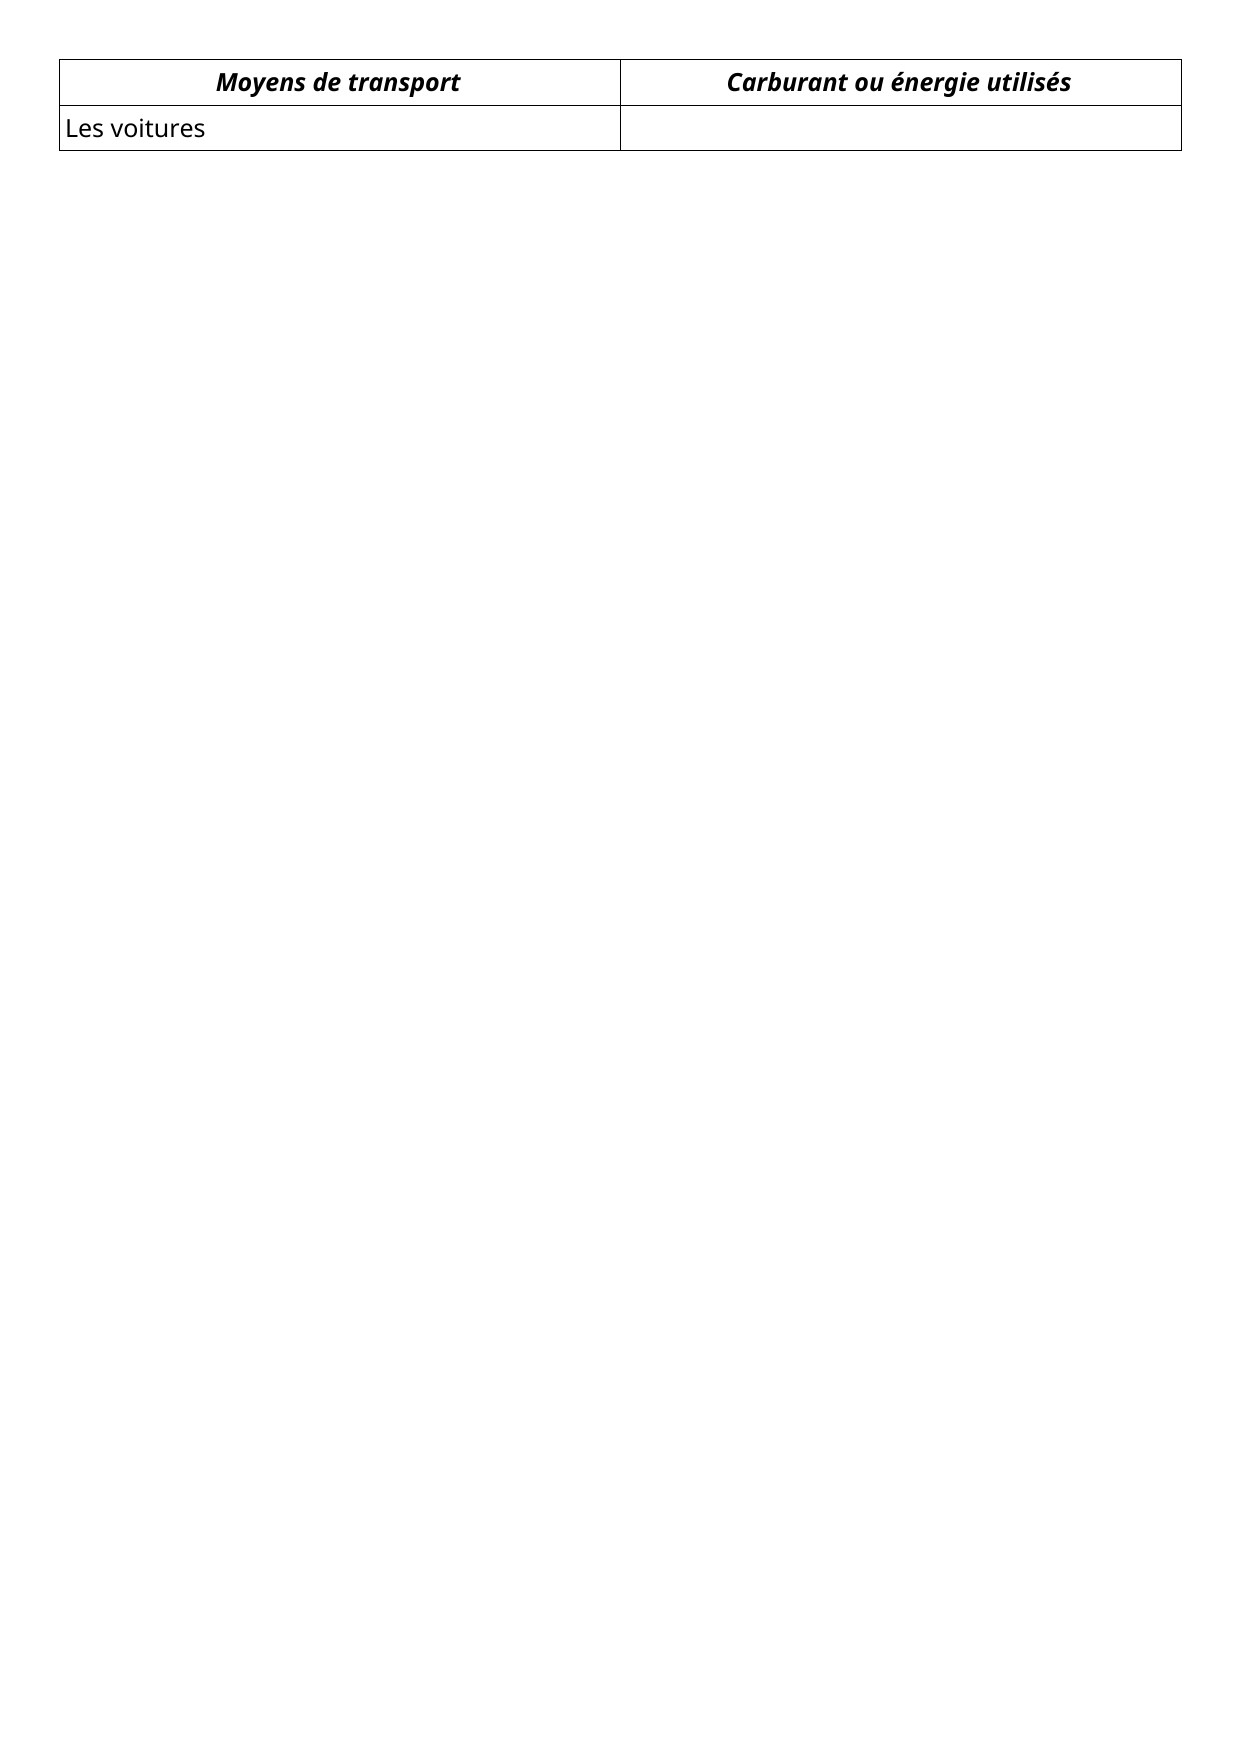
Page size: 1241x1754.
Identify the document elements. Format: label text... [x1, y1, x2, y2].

table_cell [621, 106, 1181, 150]
table_cell Les voitures [60, 106, 620, 150]
table_header Moyens de transport [60, 60, 620, 105]
table_header Carburant ou énergie utilisés [621, 60, 1181, 105]
